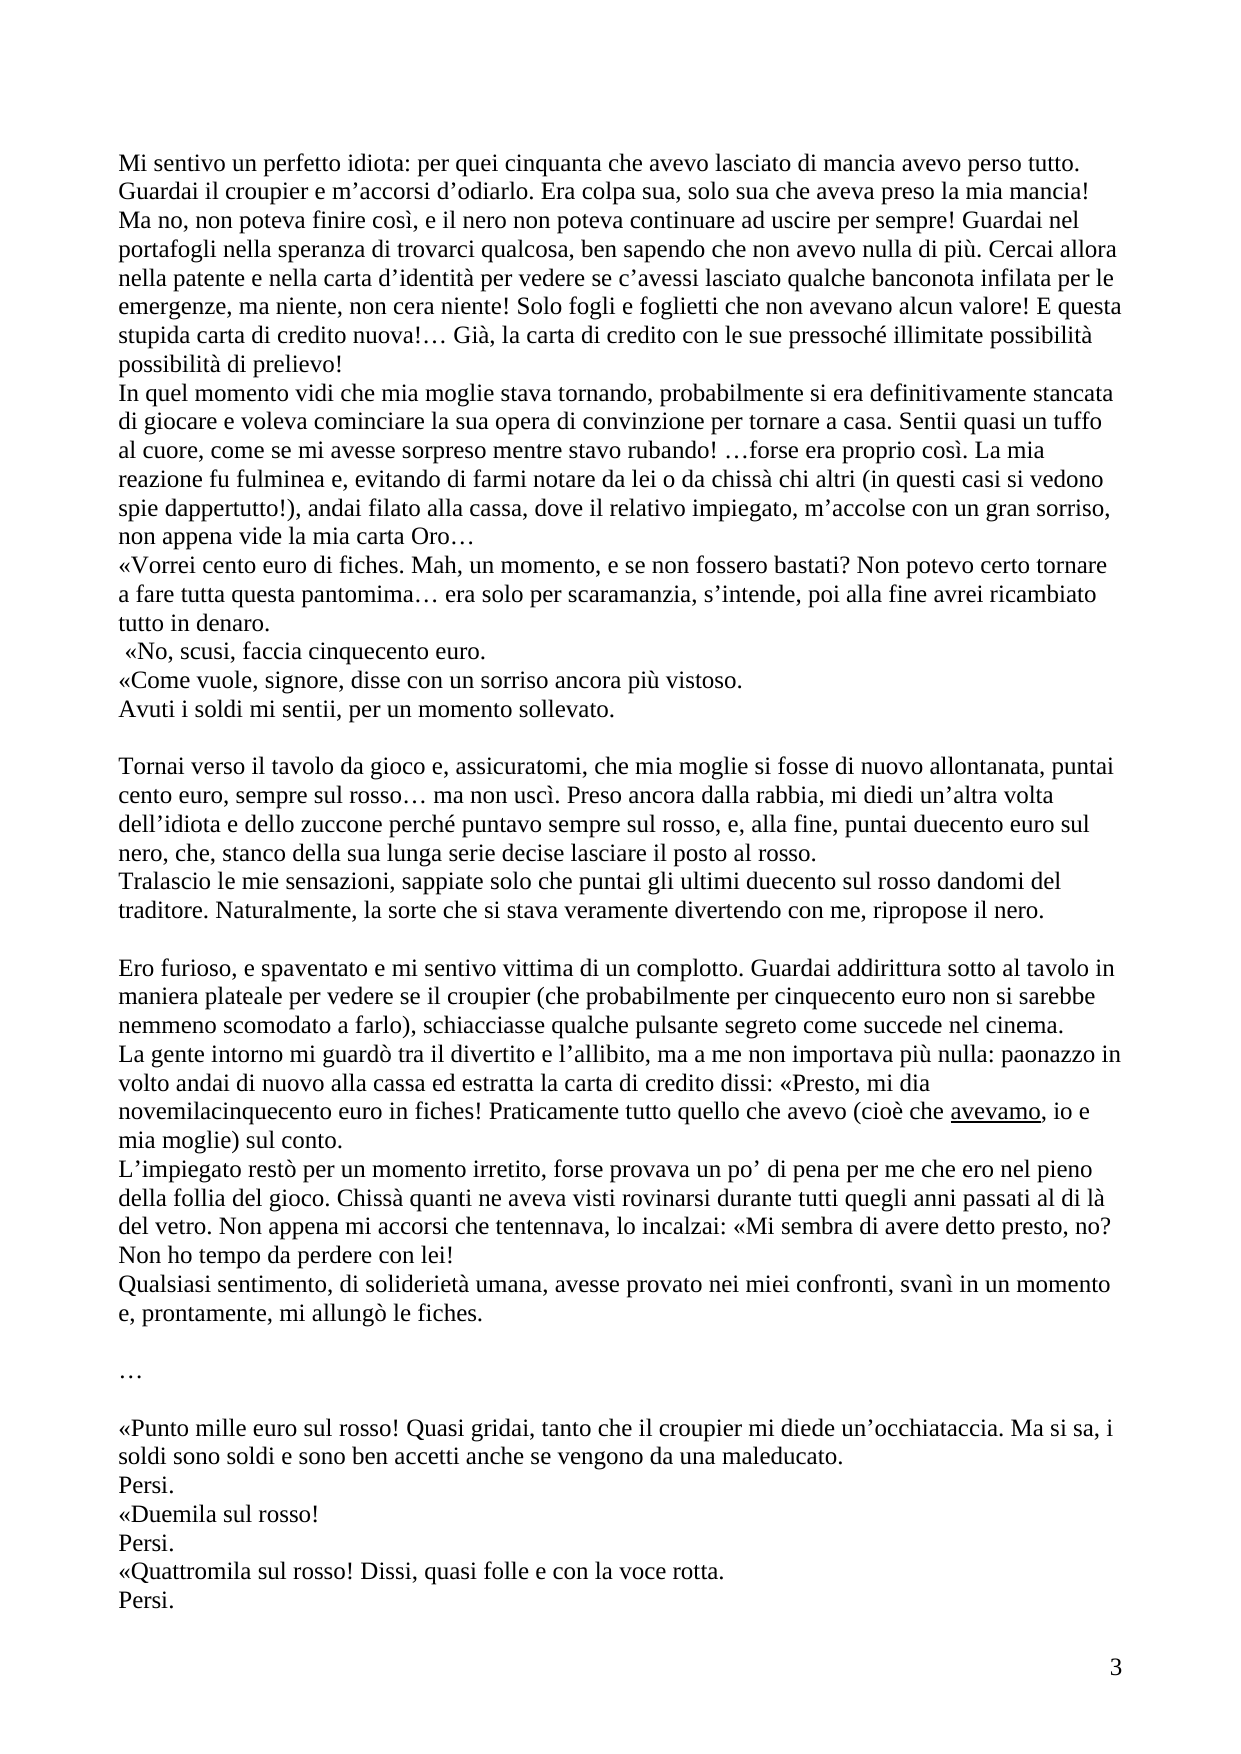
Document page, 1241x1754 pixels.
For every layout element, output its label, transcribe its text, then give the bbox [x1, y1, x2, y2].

text Tornai verso il tavolo da gioco e, assicuratomi, che mia moglie si fosse di nuovo allontanata, puntai cento euro, sempre sul rosso… ma non uscì. Preso ancora dalla rabbia, mi diedi un’altra volta dell’idiota e dello zuccone perché puntavo sempre sul rosso, e, alla fine, puntai duecento euro sul nero, che, stanco della sua lunga serie decise lasciare il posto al rosso. [118, 751, 1122, 866]
text «Vorrei cento euro di fiches. Mah, un momento, e se non fossero bastati? Non potevo certo tornare a fare tutta questa pantomima… era solo per scaramanzia, s’intende, poi alla fine avrei ricambiato tutto in denaro. [118, 550, 1122, 636]
text … [118, 1355, 1122, 1384]
text Mi sentivo un perfetto idiota: per quei cinquanta che avevo lasciato di mancia avevo perso tutto. Guardai il croupier e m’accorsi d’odiarlo. Era colpa sua, solo sua che aveva preso la mia mancia! Ma no, non poteva finire così, e il nero non poteva continuare ad uscire per sempre! Guardai nel portafogli nella speranza di trovarci qualcosa, ben sapendo che non avevo nulla di più. Cercai allora nella patente e nella carta d’identità per vedere se c’avessi lasciato qualche banconota infilata per le emergenze, ma niente, non cera niente! Solo fogli e foglietti che non avevano alcun valore! E questa stupida carta di credito nuova!… Già, la carta di credito con le sue pressoché illimitate possibilità possibilità di prelievo! [118, 148, 1122, 378]
text In quel momento vidi che mia moglie stava tornando, probabilmente si era definitivamente stancata di giocare e voleva cominciare la sua opera di convinzione per tornare a casa. Sentii quasi un tuffo al cuore, come se mi avesse sorpreso mentre stavo rubando! …forse era proprio così. La mia reazione fu fulminea e, evitando di farmi notare da lei o da chissà chi altri (in questi casi si vedono spie dappertutto!), andai filato alla cassa, dove il relativo impiegato, m’accolse con un gran sorriso, non appena vide la mia carta Oro… [118, 378, 1122, 550]
text «Punto mille euro sul rosso! Quasi gridai, tanto che il croupier mi diede un’occhiataccia. Ma si sa, i soldi sono soldi e sono ben accetti anche se vengono da una maleducato. [118, 1413, 1122, 1470]
text Qualsiasi sentimento, di soliderietà umana, avesse provato nei miei confronti, svanì in un momento e, prontamente, mi allungò le fiches. [118, 1269, 1122, 1326]
text «Quattromila sul rosso! Dissi, quasi folle e con la voce rotta. [118, 1556, 1122, 1585]
text Avuti i soldi mi sentii, per un momento sollevato. [118, 694, 1122, 723]
text Persi. [118, 1528, 1122, 1556]
text Tralascio le mie sensazioni, sappiate solo che puntai gli ultimi duecento sul rosso dandomi del traditore. Naturalmente, la sorte che si stava veramente divertendo con me, ripropose il nero. [118, 866, 1122, 924]
text Ero furioso, e spaventato e mi sentivo vittima di un complotto. Guardai addirittura sotto al tavolo in maniera plateale per vedere se il croupier (che probabilmente per cinquecento euro non si sarebbe nemmeno scomodato a farlo), schiacciasse qualche pulsante segreto come succede nel cinema. [118, 953, 1122, 1039]
text «Duemila sul rosso! [118, 1499, 1122, 1528]
text Persi. [118, 1470, 1122, 1499]
text La gente intorno mi guardò tra il divertito e l’allibito, ma a me non importava più nulla: paonazzo in volto andai di nuovo alla cassa ed estratta la carta di credito dissi: «Presto, mi dia novemilacinquecento euro in fiches! Praticamente tutto quello che avevo (cioè che avevamo, io e mia moglie) sul conto. [118, 1039, 1122, 1154]
text «No, scusi, faccia cinquecento euro. «Come vuole, signore, disse con un sorriso ancora più vistoso. [118, 636, 1122, 694]
text Persi. [118, 1585, 1122, 1614]
text L’impiegato restò per un momento irretito, forse provava un po’ di pena per me che ero nel pieno della follia del gioco. Chissà quanti ne aveva visti rovinarsi durante tutti quegli anni passati al di là del vetro. Non appena mi accorsi che tentennava, lo incalzai: «Mi sembra di avere detto presto, no? Non ho tempo da perdere con lei! [118, 1154, 1122, 1269]
